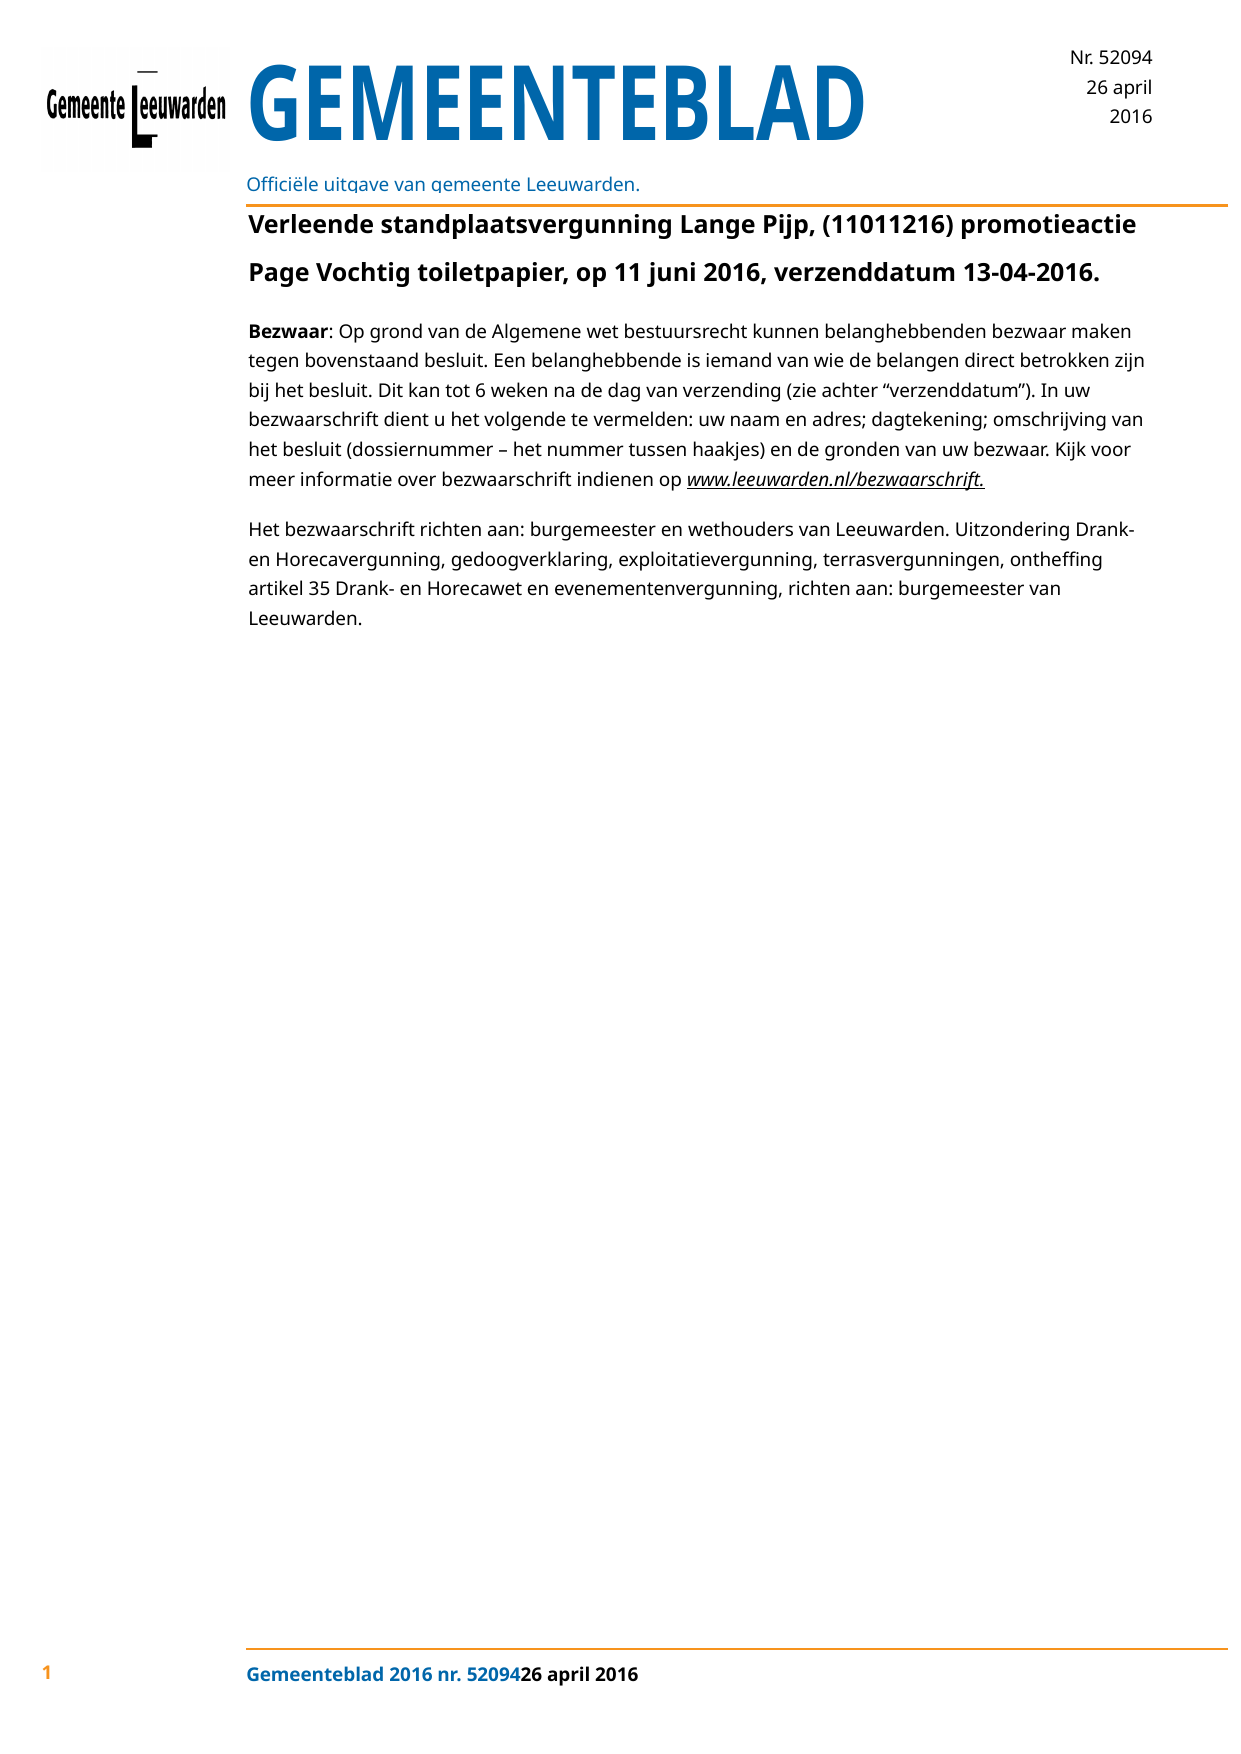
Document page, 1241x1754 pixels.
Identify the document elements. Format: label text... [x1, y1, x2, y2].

text Het bezwaarschrift richten aan: burgemeester en wethouders van Leeuwarden. Uitzondering Drank- en Horecavergunning, gedoogverklaring, exploitatievergunning, terrasvergunningen, ontheffing artikel 35 Drank- en Horecawet en evenementenvergunning, richten aan: burgemeester van Leeuwarden. [248, 516, 1152, 631]
text Bezwaar: Op grond van de Algemene wet bestuursrecht kunnen belanghebbenden bezwaar maken tegen bovenstaand besluit. Een belanghebbende is iemand van wie de belangen direct betrokken zijn bij het besluit. Dit kan tot 6 weken na de dag van verzending (zie achter “verzenddatum”). In uw bezwaarschrift dient u het volgende te vermelden: uw naam en adres; dagtekening; omschrijving van het besluit (dossiernummer – het nummer tussen haakjes) en de gronden van uw bezwaar. Kijk voor meer informatie over bezwaarschrift indienen op www.leeuwarden.nl/bezwaarschrift. [248, 318, 1152, 492]
picture [41, 47, 231, 172]
text Verleende standplaatsvergunning Lange Pijp, (11011216) promotieactie Page Vochtig toiletpapier, op 11 juni 2016, verzenddatum 13-04-2016. [248, 207, 1152, 288]
